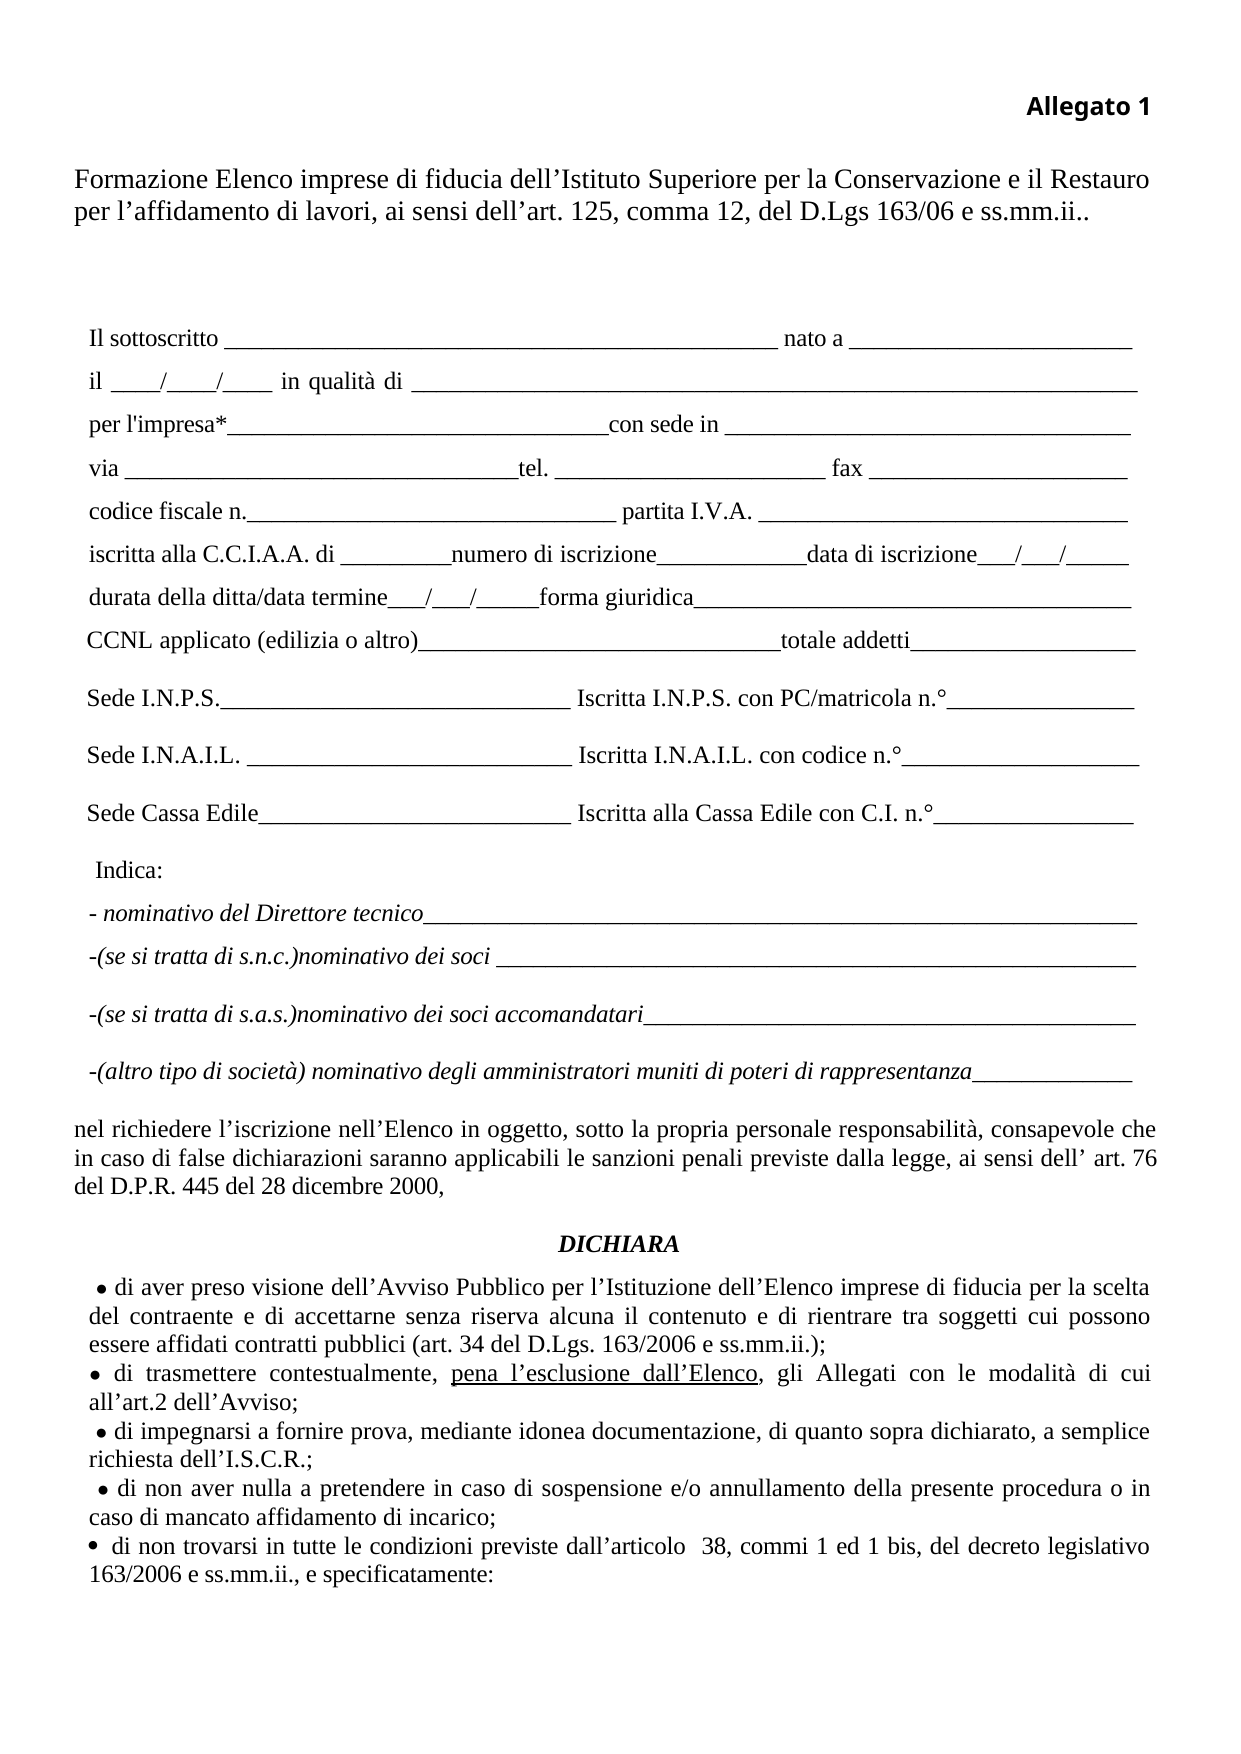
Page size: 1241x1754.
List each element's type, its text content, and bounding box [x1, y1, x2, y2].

text Sede I.N.P.S.____________________________ Iscritta I.N.P.S. con PC/matricola n.°_______________ [74, 683, 1152, 711]
text Allegato 1 [74, 89, 1152, 123]
text ● di non aver nulla a pretendere in caso di sospensione e/o annullamento della presente procedura o in caso di mancato affidamento di incarico; [89, 1473, 1152, 1531]
text ● di trasmettere contestualmente, pena l’esclusione dall’Elenco, gli Allegati con le modalità di cui all’art.2 dell’Avviso; [89, 1358, 1152, 1416]
text via ________________________________tel. ______________________ fax _____________________ [89, 453, 1137, 481]
text ● di impegnarsi a fornire prova, mediante idonea documentazione, di quanto sopra dichiarato, a semplice richiesta dell’I.S.C.R.; [89, 1416, 1152, 1473]
text durata della ditta/data termine___/___/_____forma giuridica___________________________________ [89, 582, 1137, 611]
text -(se si tratta di s.n.c.)nominativo dei soci ____________________________________________________ [89, 941, 1152, 970]
text Il sottoscritto _____________________________________________ nato a _______________________ [89, 323, 1137, 352]
text Sede I.N.A.I.L. __________________________ Iscritta I.N.A.I.L. con codice n.°___________________ [74, 740, 1152, 769]
text il ____/____/____ in qualità di ___________________________________________________________ per l'impresa*_______________________________con sede in _________________________________ [89, 366, 1137, 438]
text Indica: [89, 855, 1152, 884]
text - nominativo del Direttore tecnico__________________________________________________________ [89, 898, 1152, 927]
text DICHIARA [89, 1229, 1152, 1258]
text iscritta alla C.C.I.A.A. di _________numero di iscrizione____________data di iscrizione___/___/_____ [89, 539, 1137, 568]
text ● di aver preso visione dell’Avviso Pubblico per l’Istituzione dell’Elenco imprese di fiducia per la scelta del contraente e di accettarne senza riserva alcuna il contenuto e di rientrare tra soggetti cui possono essere affidati contratti pubblici (art. 34 del D.Lgs. 163/2006 e ss.mm.ii.); [89, 1272, 1152, 1358]
text codice fiscale n.______________________________ partita I.V.A. ______________________________ [89, 496, 1137, 524]
text -(se si tratta di s.a.s.)nominativo dei soci accomandatari________________________________________ [89, 999, 1152, 1028]
text nel richiedere l’iscrizione nell’Elenco in oggetto, sotto la propria personale responsabilità, consapevole che in caso di false dichiarazioni saranno applicabili le sanzioni penali previste dalla legge, ai sensi dell’ art. 76 del D.P.R. 445 del 28 dicembre 2000, [74, 1114, 1157, 1200]
text -(altro tipo di società) nominativo degli amministratori muniti di poteri di rappresentanza_____________ [89, 1056, 1152, 1085]
text Sede Cassa Edile_________________________ Iscritta alla Cassa Edile con C.I. n.°________________ [74, 798, 1152, 826]
list di non trovarsi in tutte le condizioni previste dall’articolo 38, commi 1 ed 1 bis, del decreto legislativo 163/2006 e ss.mm.ii., e specificatamente: [89, 1531, 1152, 1588]
text CCNL applicato (edilizia o altro)_____________________________totale addetti__________________ [74, 625, 1152, 654]
text Formazione Elenco imprese di fiducia dell’Istituto Superiore per la Conservazione e il Restauro per l’affidamento di lavori, ai sensi dell’art. 125, comma 12, del D.Lgs 163/06 e ss.mm.ii.. [74, 162, 1152, 227]
